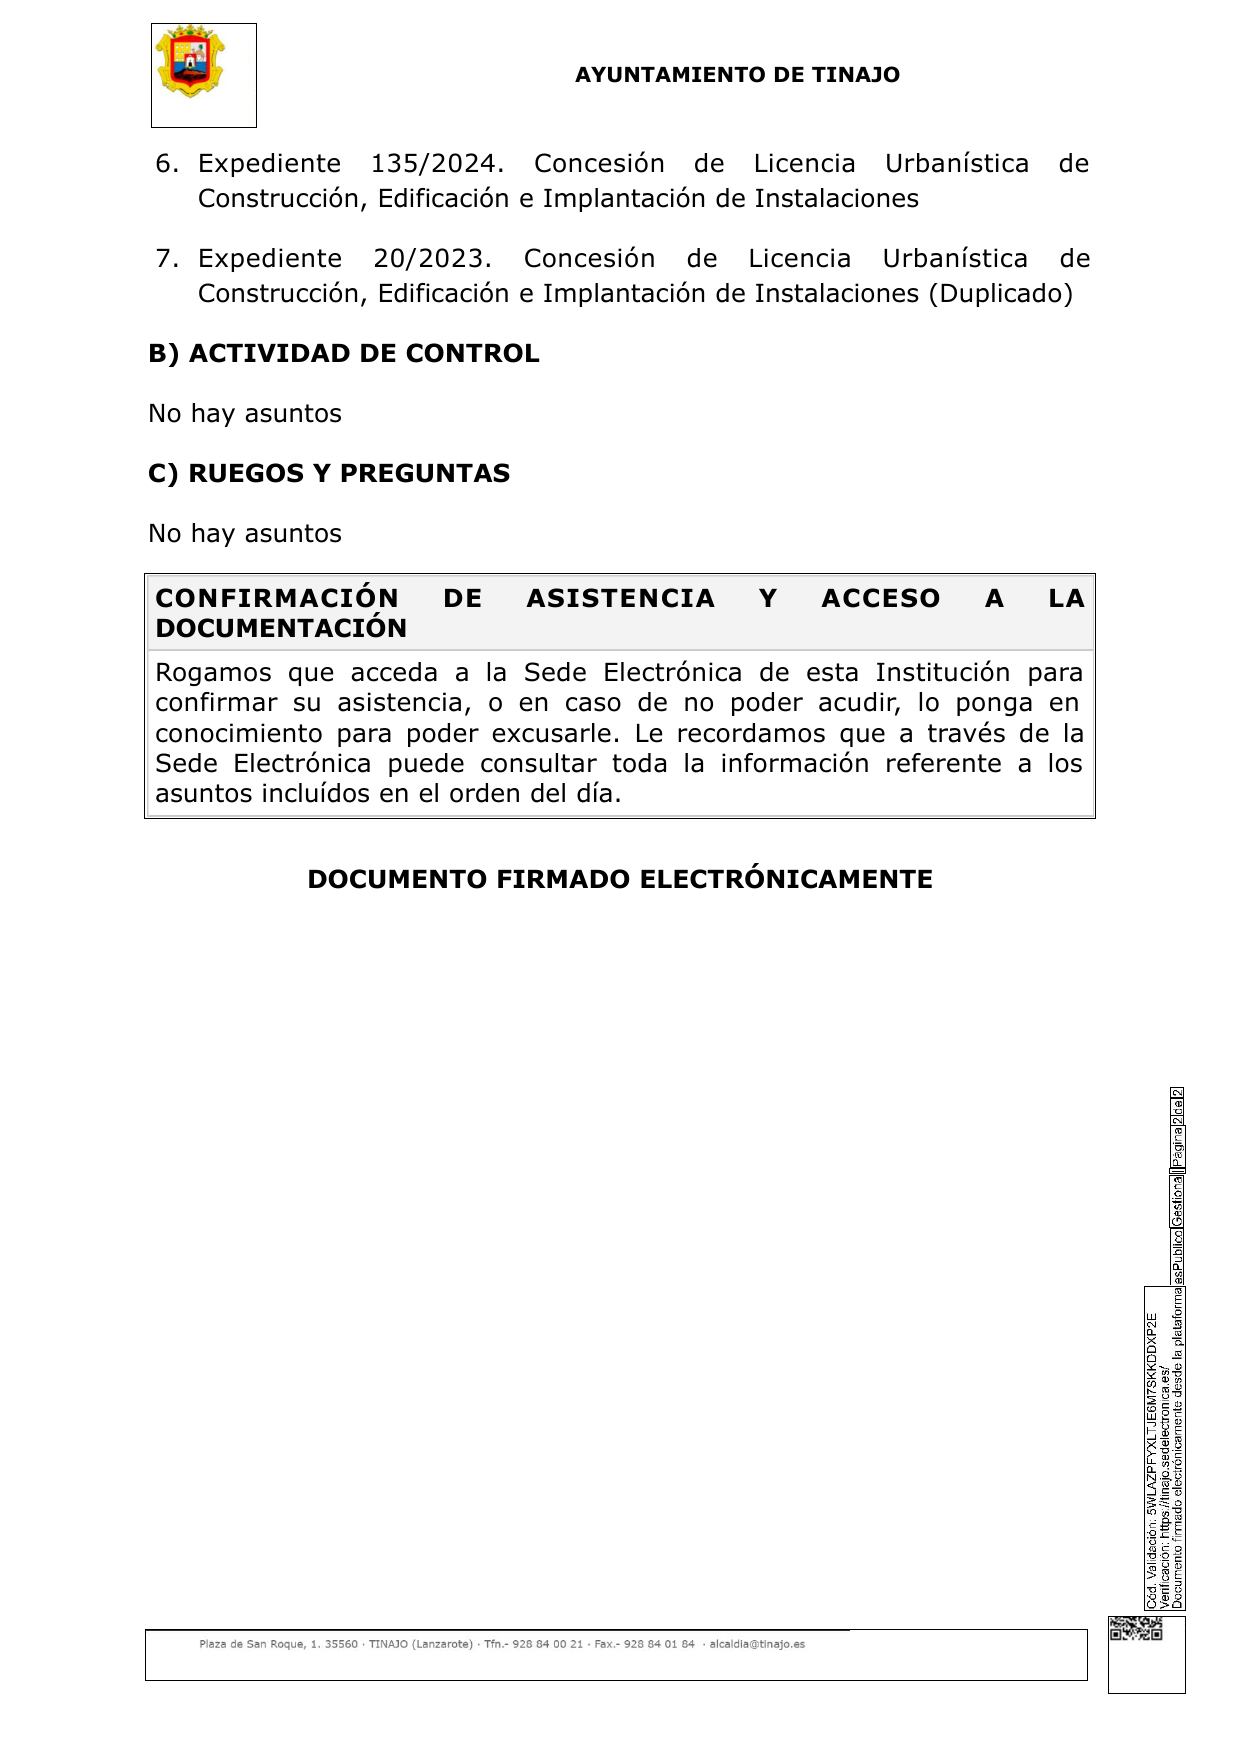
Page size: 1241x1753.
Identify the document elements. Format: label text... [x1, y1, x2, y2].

text DE [443, 583, 507, 613]
picture [1170, 1169, 1185, 1173]
picture [1171, 1116, 1183, 1125]
picture [146, 1630, 1087, 1680]
text Y [759, 583, 802, 613]
text B) ACTIVIDAD DE CONTROL [148, 338, 565, 368]
text C) RUEGOS Y PREGUNTAS [148, 458, 536, 488]
text Rogamos que acceda a la Sede Electrónica de esta Institución para [155, 657, 1110, 688]
text confirmar su asistencia, o en caso de no poder acudir, lo ponga en [155, 688, 1110, 718]
text No hay asuntos [148, 398, 565, 428]
text 7 [155, 243, 171, 273]
picture [1171, 1099, 1183, 1115]
text Sede Electrónica puede consultar toda la información referente a los [155, 748, 1110, 778]
text . Expediente 135/2024. Concesión de Licencia Urbanística de [171, 148, 1116, 178]
text ASISTENCIA [526, 583, 740, 613]
picture [1170, 1176, 1183, 1227]
text A [984, 583, 1029, 613]
picture [152, 24, 256, 127]
text No hay asuntos [148, 518, 536, 548]
text DOCUMENTO FIRMADO ELECTRÓNICAMENTE [307, 864, 958, 894]
text Construcción, Edificación e Implantación de Instalaciones (Duplicado) [198, 278, 1117, 308]
picture [1171, 1088, 1183, 1097]
text CONFIRMACIÓN [155, 583, 433, 613]
text Construcción, Edificación e Implantación de Instalaciones [198, 183, 1116, 213]
text asuntos incluídos en el orden del día. [155, 778, 1110, 808]
text 6 [155, 148, 171, 178]
text AYUNTAMIENTO DE TINAJO [575, 62, 926, 88]
text ACCESO [821, 583, 966, 613]
picture [1109, 1617, 1185, 1693]
picture [1144, 1229, 1186, 1286]
text LA [1048, 583, 1110, 613]
picture [1171, 1126, 1185, 1167]
text . Expediente 20/2023. Concesión de Licencia Urbanística de [171, 243, 1117, 273]
text DOCUMENTACIÓN [155, 613, 433, 643]
picture [1145, 1287, 1185, 1610]
text conocimiento para poder excusarle. Le recordamos que a través de la [155, 718, 1110, 748]
picture [145, 574, 1095, 818]
